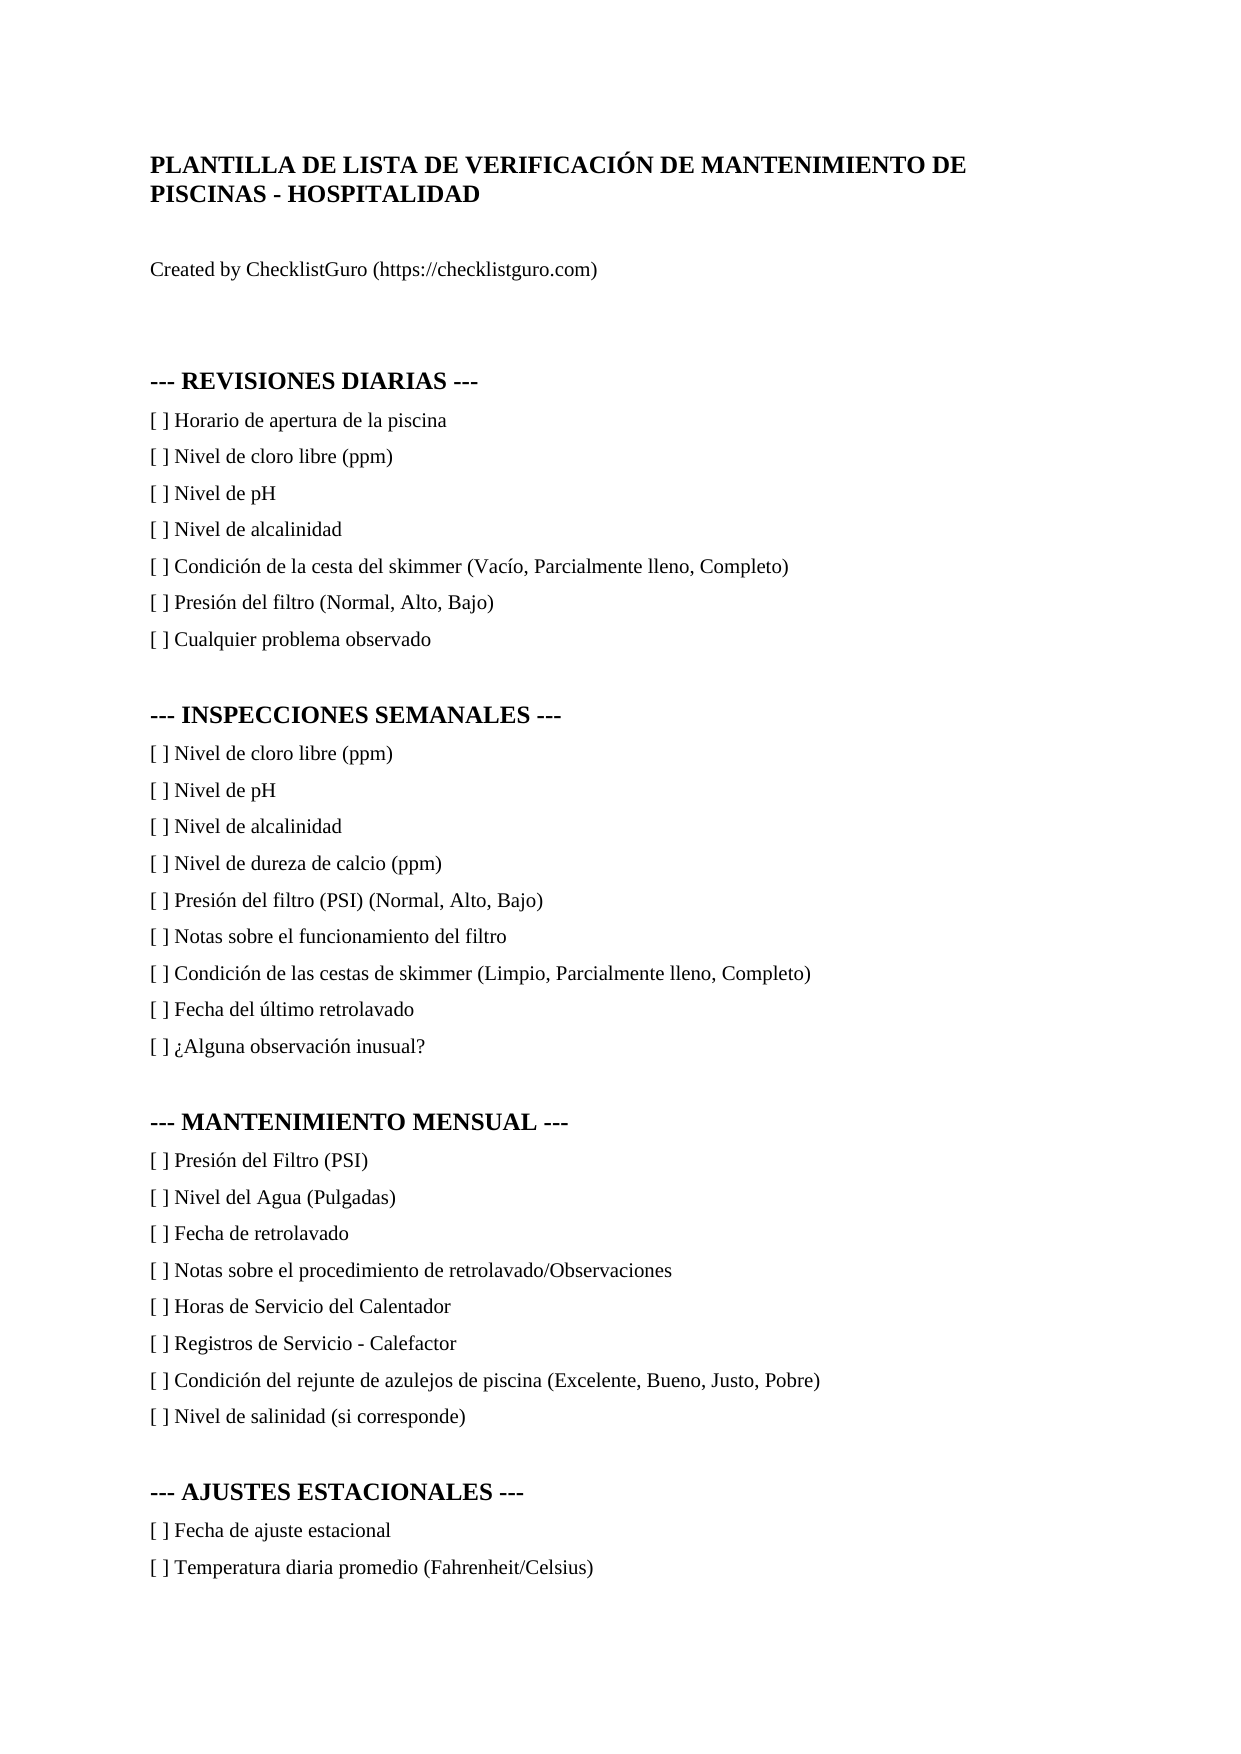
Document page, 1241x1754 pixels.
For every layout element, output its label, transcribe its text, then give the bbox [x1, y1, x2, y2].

text [ ] Fecha de retrolavado [150, 1221, 1090, 1245]
text [ ] Condición de las cestas de skimmer (Limpio, Parcialmente lleno, Completo) [150, 961, 1090, 985]
text [ ] Registros de Servicio - Calefactor [150, 1331, 1090, 1355]
text [ ] ¿Alguna observación inusual? [150, 1034, 1090, 1058]
text --- MANTENIMIENTO MENSUAL --- [150, 1107, 1090, 1136]
text [ ] Notas sobre el procedimiento de retrolavado/Observaciones [150, 1258, 1090, 1282]
text [ ] Condición de la cesta del skimmer (Vacío, Parcialmente lleno, Completo) [150, 554, 1090, 578]
text [ ] Presión del Filtro (PSI) [150, 1148, 1090, 1172]
text [ ] Presión del filtro (Normal, Alto, Bajo) [150, 590, 1090, 614]
text [ ] Nivel de cloro libre (ppm) [150, 444, 1090, 468]
text [ ] Nivel de cloro libre (ppm) [150, 741, 1090, 765]
text --- INSPECCIONES SEMANALES --- [150, 700, 1090, 729]
text --- REVISIONES DIARIAS --- [150, 366, 1090, 395]
text [ ] Cualquier problema observado [150, 627, 1090, 651]
text [ ] Horas de Servicio del Calentador [150, 1294, 1090, 1318]
text [ ] Nivel de dureza de calcio (ppm) [150, 851, 1090, 875]
text [ ] Condición del rejunte de azulejos de piscina (Excelente, Bueno, Justo, Pobre) [150, 1367, 1090, 1392]
text [ ] Fecha del último retrolavado [150, 997, 1090, 1021]
text [ ] Nivel de alcalinidad [150, 517, 1090, 541]
text [ ] Nivel de alcalinidad [150, 814, 1090, 838]
text [ ] Presión del filtro (PSI) (Normal, Alto, Bajo) [150, 887, 1090, 912]
text [ ] Fecha de ajuste estacional [150, 1518, 1090, 1542]
text PLANTILLA DE LISTA DE VERIFICACIÓN DE MANTENIMIENTO DE PISCINAS - HOSPITALIDAD [150, 150, 1090, 207]
text [ ] Horario de apertura de la piscina [150, 407, 1090, 432]
text --- AJUSTES ESTACIONALES --- [150, 1477, 1090, 1506]
text Created by ChecklistGuro (https://checklistguro.com) [150, 257, 1090, 281]
text [ ] Nivel de pH [150, 481, 1090, 505]
text [ ] Notas sobre el funcionamiento del filtro [150, 924, 1090, 948]
text [ ] Nivel de pH [150, 778, 1090, 802]
text [ ] Nivel de salinidad (si corresponde) [150, 1404, 1090, 1428]
text [ ] Temperatura diaria promedio (Fahrenheit/Celsius) [150, 1555, 1090, 1579]
text [ ] Nivel del Agua (Pulgadas) [150, 1185, 1090, 1209]
